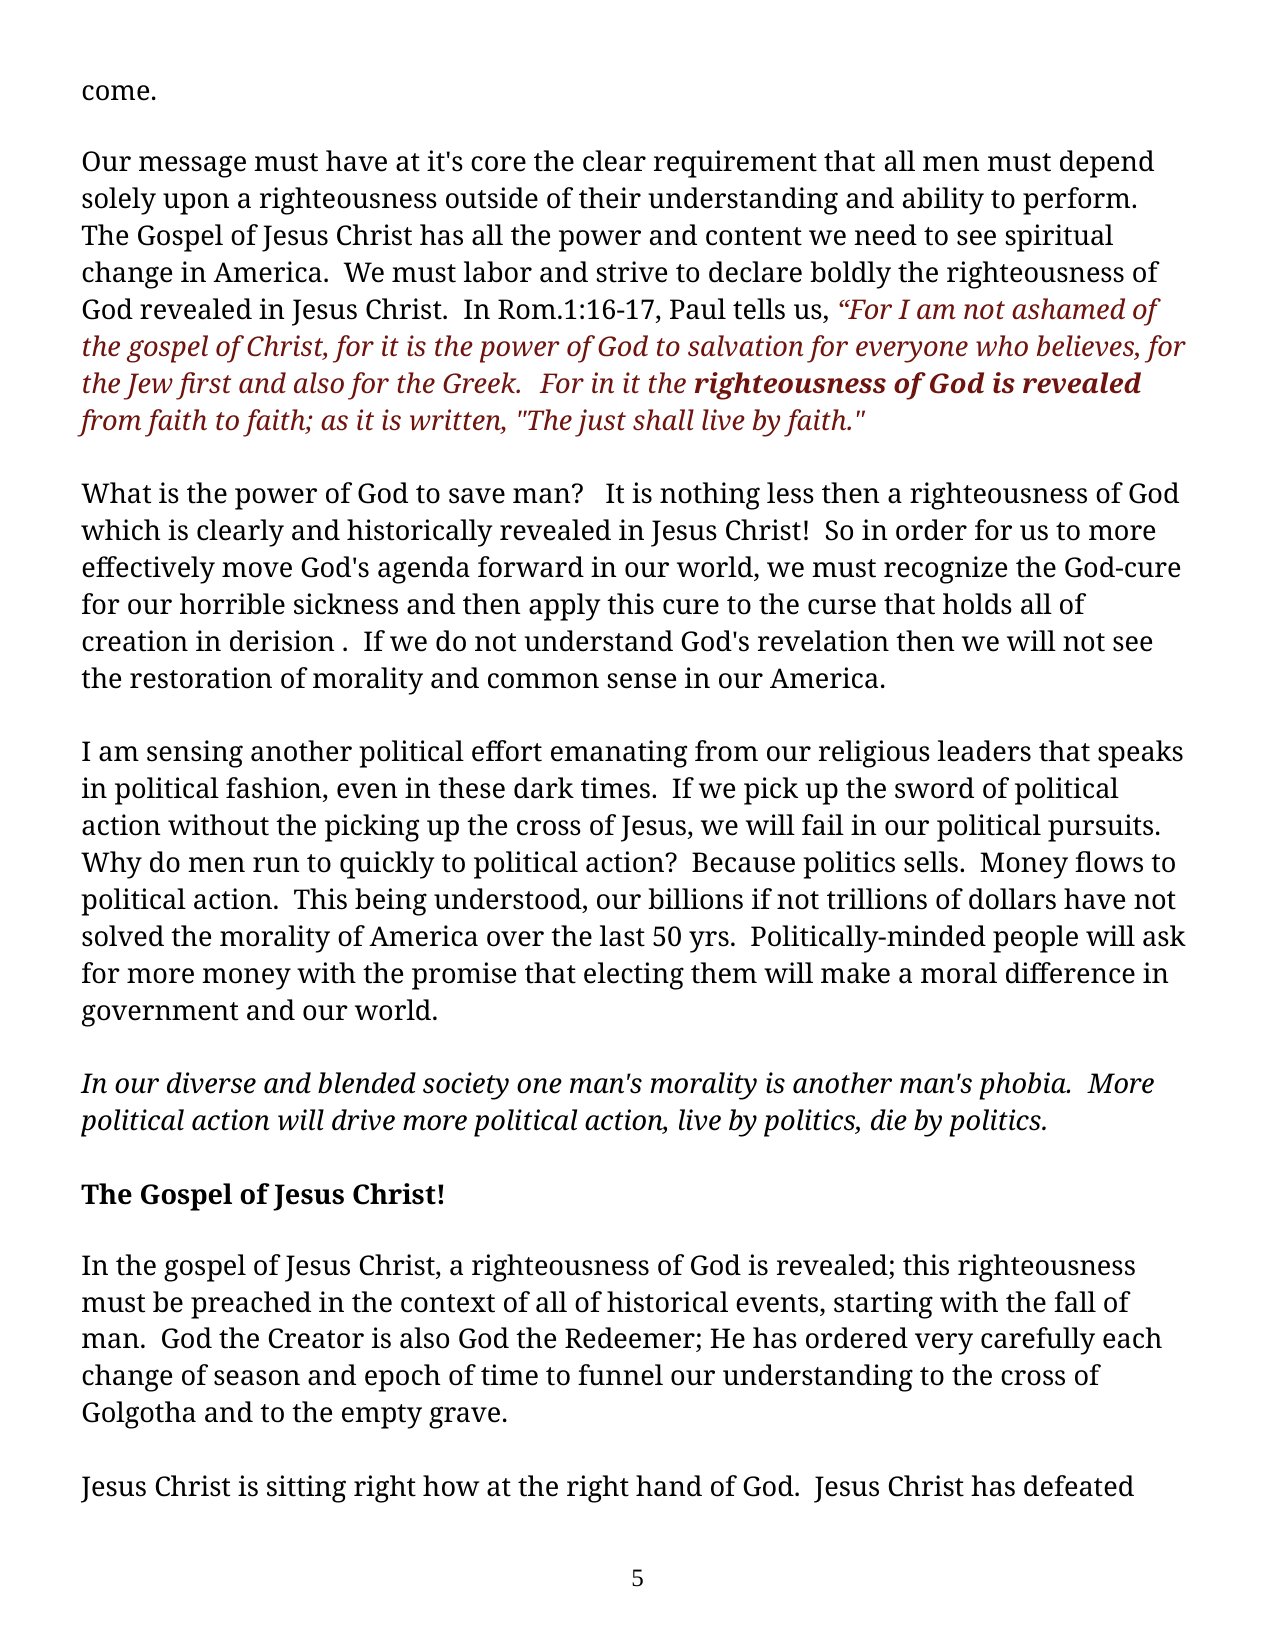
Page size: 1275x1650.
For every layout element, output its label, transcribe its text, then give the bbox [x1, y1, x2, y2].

text In our diverse and blended society one man's morality is another man's phobia. More political action will drive more political action, live by politics, die by politics. [81, 1065, 1194, 1138]
text come. [81, 72, 1194, 109]
text I am sensing another political effort emanating from our religious leaders that speaks in political fashion, even in these dark times. If we pick up the sword of political action without the picking up the cross of Jesus, we will fail in our political pursuits. Why do men run to quickly to political action? Because politics sells. Money flows to political action. This being understood, our billions if not trillions of dollars have not solved the morality of America over the last 50 yrs. Politically-minded people will ask for more money with the promise that electing them will make a moral difference in government and our world. [81, 733, 1194, 1028]
text Jesus Christ is sitting right how at the right hand of God. Jesus Christ has defeated [81, 1467, 1194, 1504]
text In the gospel of Jesus Christ, a righteousness of God is revealed; this righteousness must be preached in the context of all of historical events, starting with the fall of man. God the Creator is also God the Redeemer; He has ordered very carefully each change of season and epoch of time to funnel our understanding to the cross of Golgotha and to the empty grave. [81, 1246, 1194, 1431]
text Our message must have at it's core the clear requirement that all men must depend solely upon a righteousness outside of their understanding and ability to perform. The Gospel of Jesus Christ has all the power and content we need to see spiritual change in America. We must labor and strive to declare boldly the righteousness of God revealed in Jesus Christ. In Rom.1:16-17, Paul tells us, “For I am not ashamed of the gospel of Christ, for it is the power of God to salvation for everyone who believes, for the Jew first and also for the Greek. For in it the righteousness of God is revealed from faith to faith; as it is written, "The just shall live by faith." [81, 143, 1194, 438]
text The Gospel of Jesus Christ! [81, 1175, 1194, 1212]
text What is the power of God to save man? It is nothing less then a righteousness of God which is clearly and historically revealed in Jesus Christ! So in order for us to more effectively move God's agenda forward in our world, we must recognize the God-cure for our horrible sickness and then apply this cure to the curse that holds all of creation in derision . If we do not understand God's revelation then we will not see the restoration of morality and common sense in our America. [81, 475, 1194, 696]
